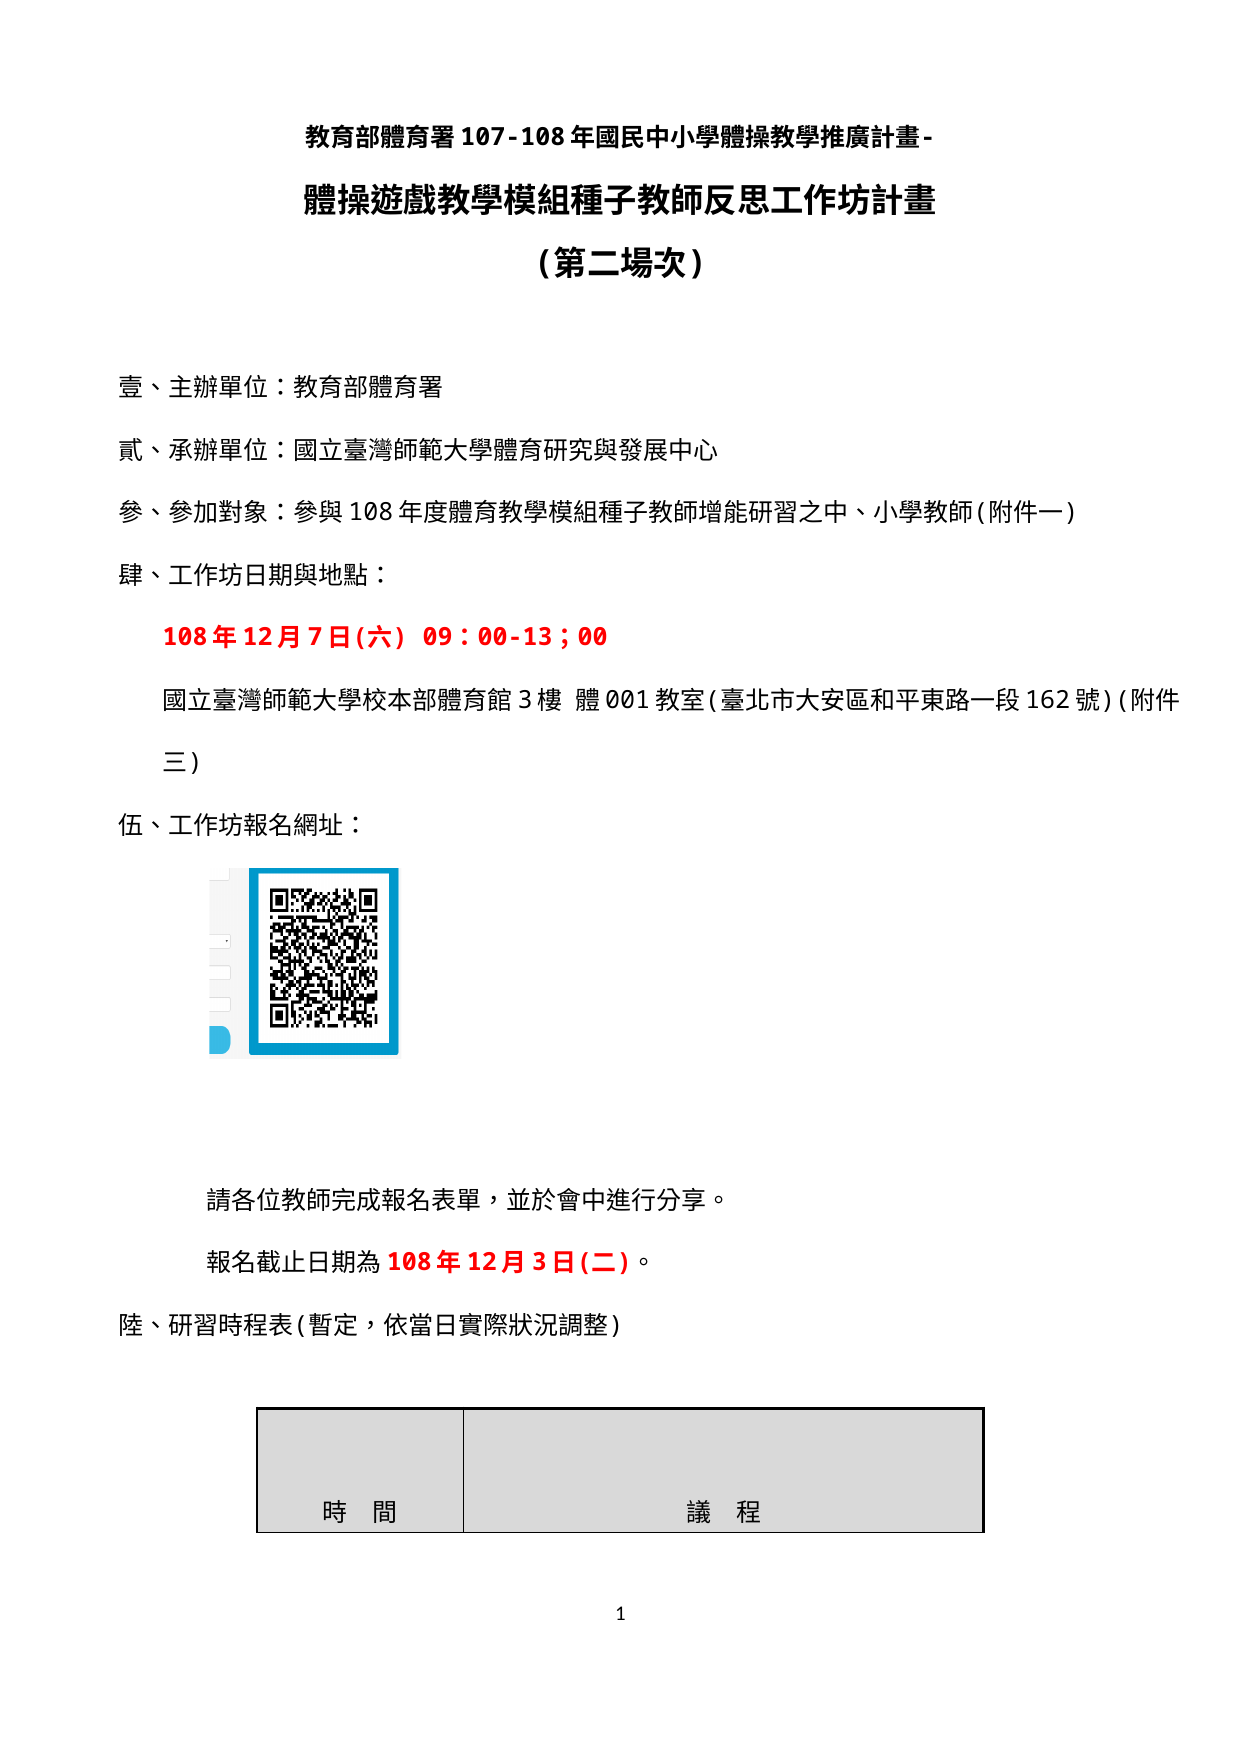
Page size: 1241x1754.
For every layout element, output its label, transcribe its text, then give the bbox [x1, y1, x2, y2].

text 肆、工作坊日期與地點： [118, 532, 1122, 594]
table_header 議 程 [464, 1410, 982, 1532]
text 伍、工作坊報名網址： [118, 782, 1122, 844]
text 貳、承辦單位：國立臺灣師範大學體育研究與發展中心 [118, 407, 1122, 469]
text 國立臺灣師範大學校本部體育館3樓 體001教室(臺北市大安區和平東路一段162號)(附件三) [162, 657, 1196, 782]
text (第二場次) [118, 219, 1122, 282]
text 壹、主辦單位：教育部體育署 [118, 344, 1122, 407]
text 體操遊戲教學模組種子教師反思工作坊計畫 [118, 157, 1122, 219]
text 陸、研習時程表(暫定，依當日實際狀況調整) [118, 1282, 1122, 1344]
text 報名截止日期為108年12月3日(二)。 [207, 1219, 1122, 1282]
text 請各位教師完成報名表單，並於會中進行分享。 [207, 1157, 1122, 1219]
text 108年12月7日(六) 09：00-13；00 [162, 594, 1122, 657]
table_header 時 間 [258, 1410, 463, 1532]
text 教育部體育署107-108年國民中小學體操教學推廣計畫- [118, 94, 1122, 157]
text 參、參加對象：參與108年度體育教學模組種子教師增能研習之中、小學教師(附件一) [118, 469, 1122, 532]
